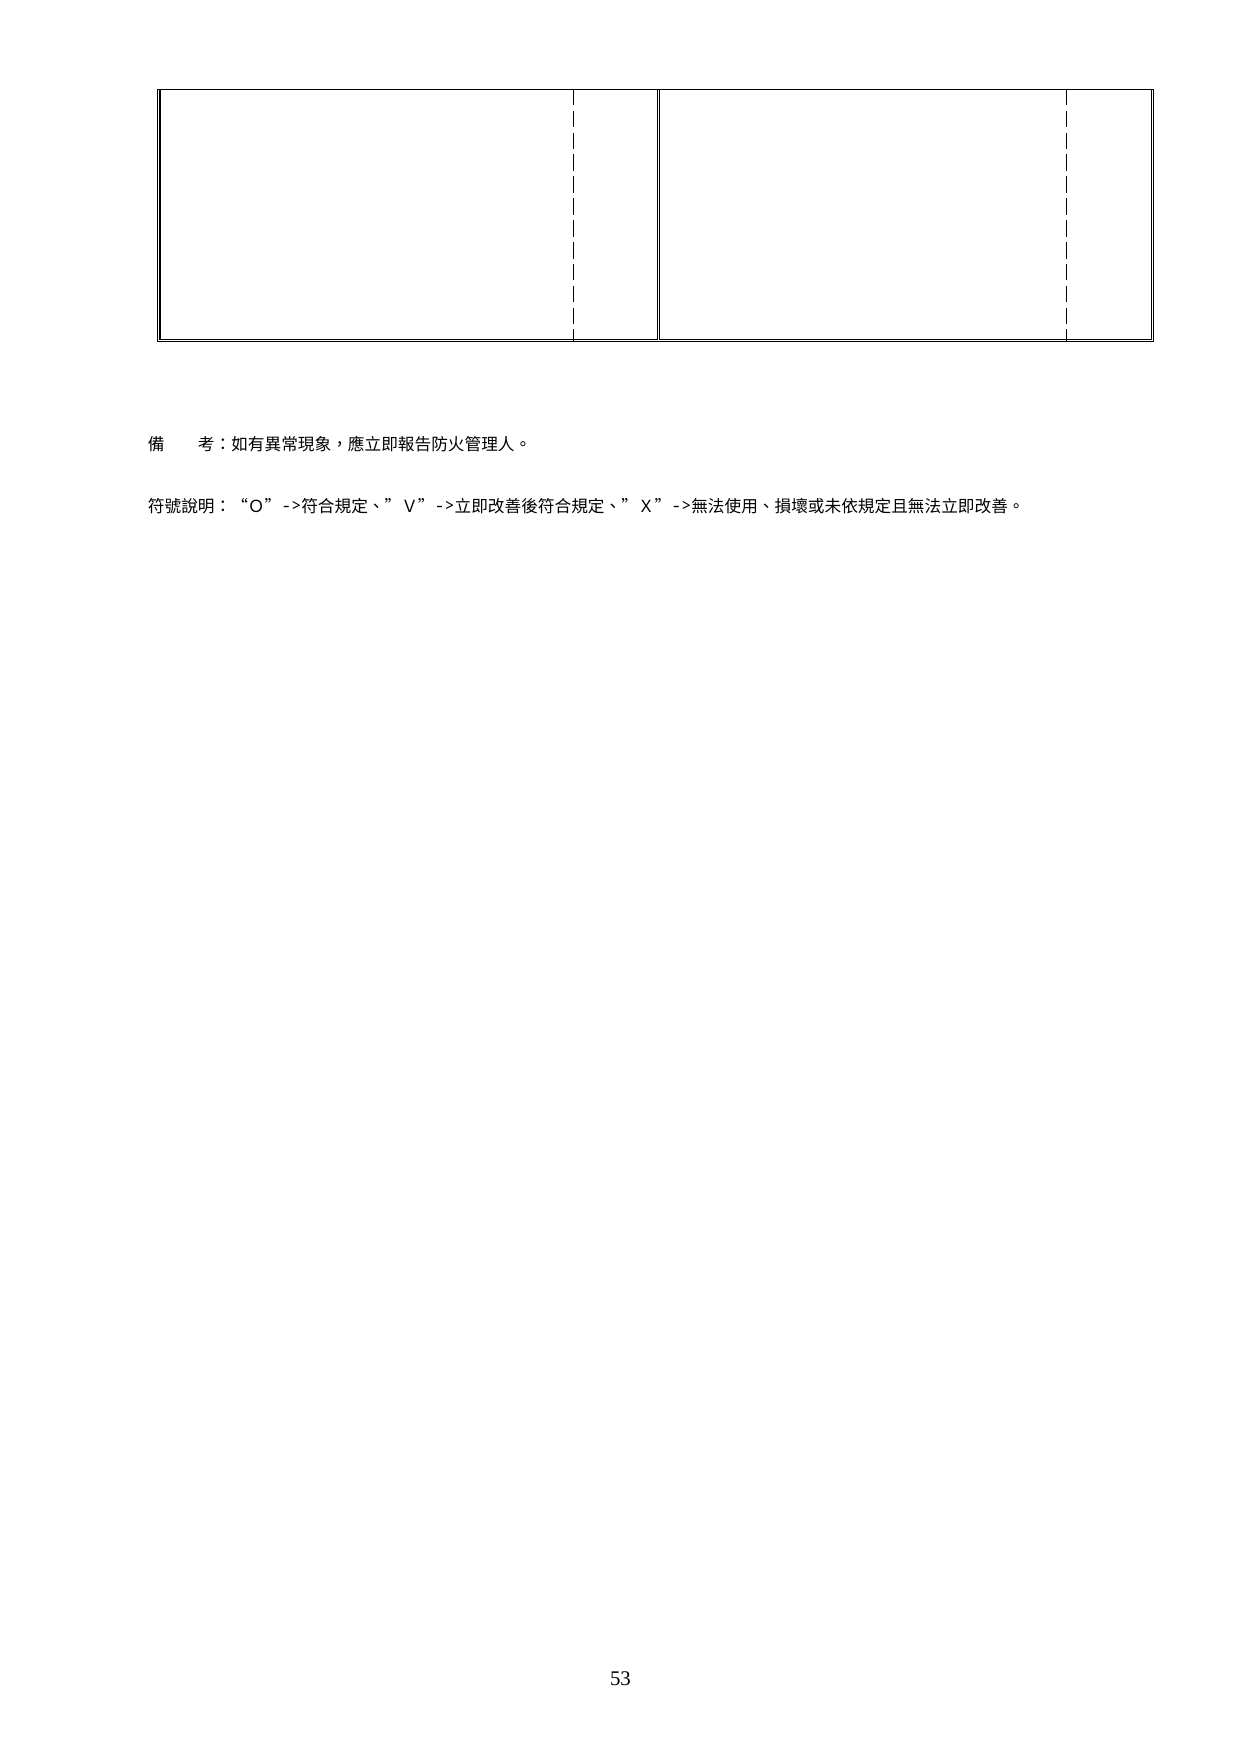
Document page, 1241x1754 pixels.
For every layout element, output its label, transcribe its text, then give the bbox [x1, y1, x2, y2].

table_cell [573, 257, 657, 339]
text 符號說明：“Ｏ”->符合規定、”Ｖ”->立即改善後符合規定、”Ｘ”->無法使用、損壞或未依規定且無法立即改善。 [148, 464, 1092, 526]
table_cell [1066, 257, 1151, 339]
table_cell [161, 90, 573, 339]
table_cell [1066, 90, 1151, 257]
table_cell [660, 90, 1066, 339]
text 備 考：如有異常現象，應立即報告防火管理人。 [148, 401, 1092, 464]
table_cell [573, 90, 657, 257]
